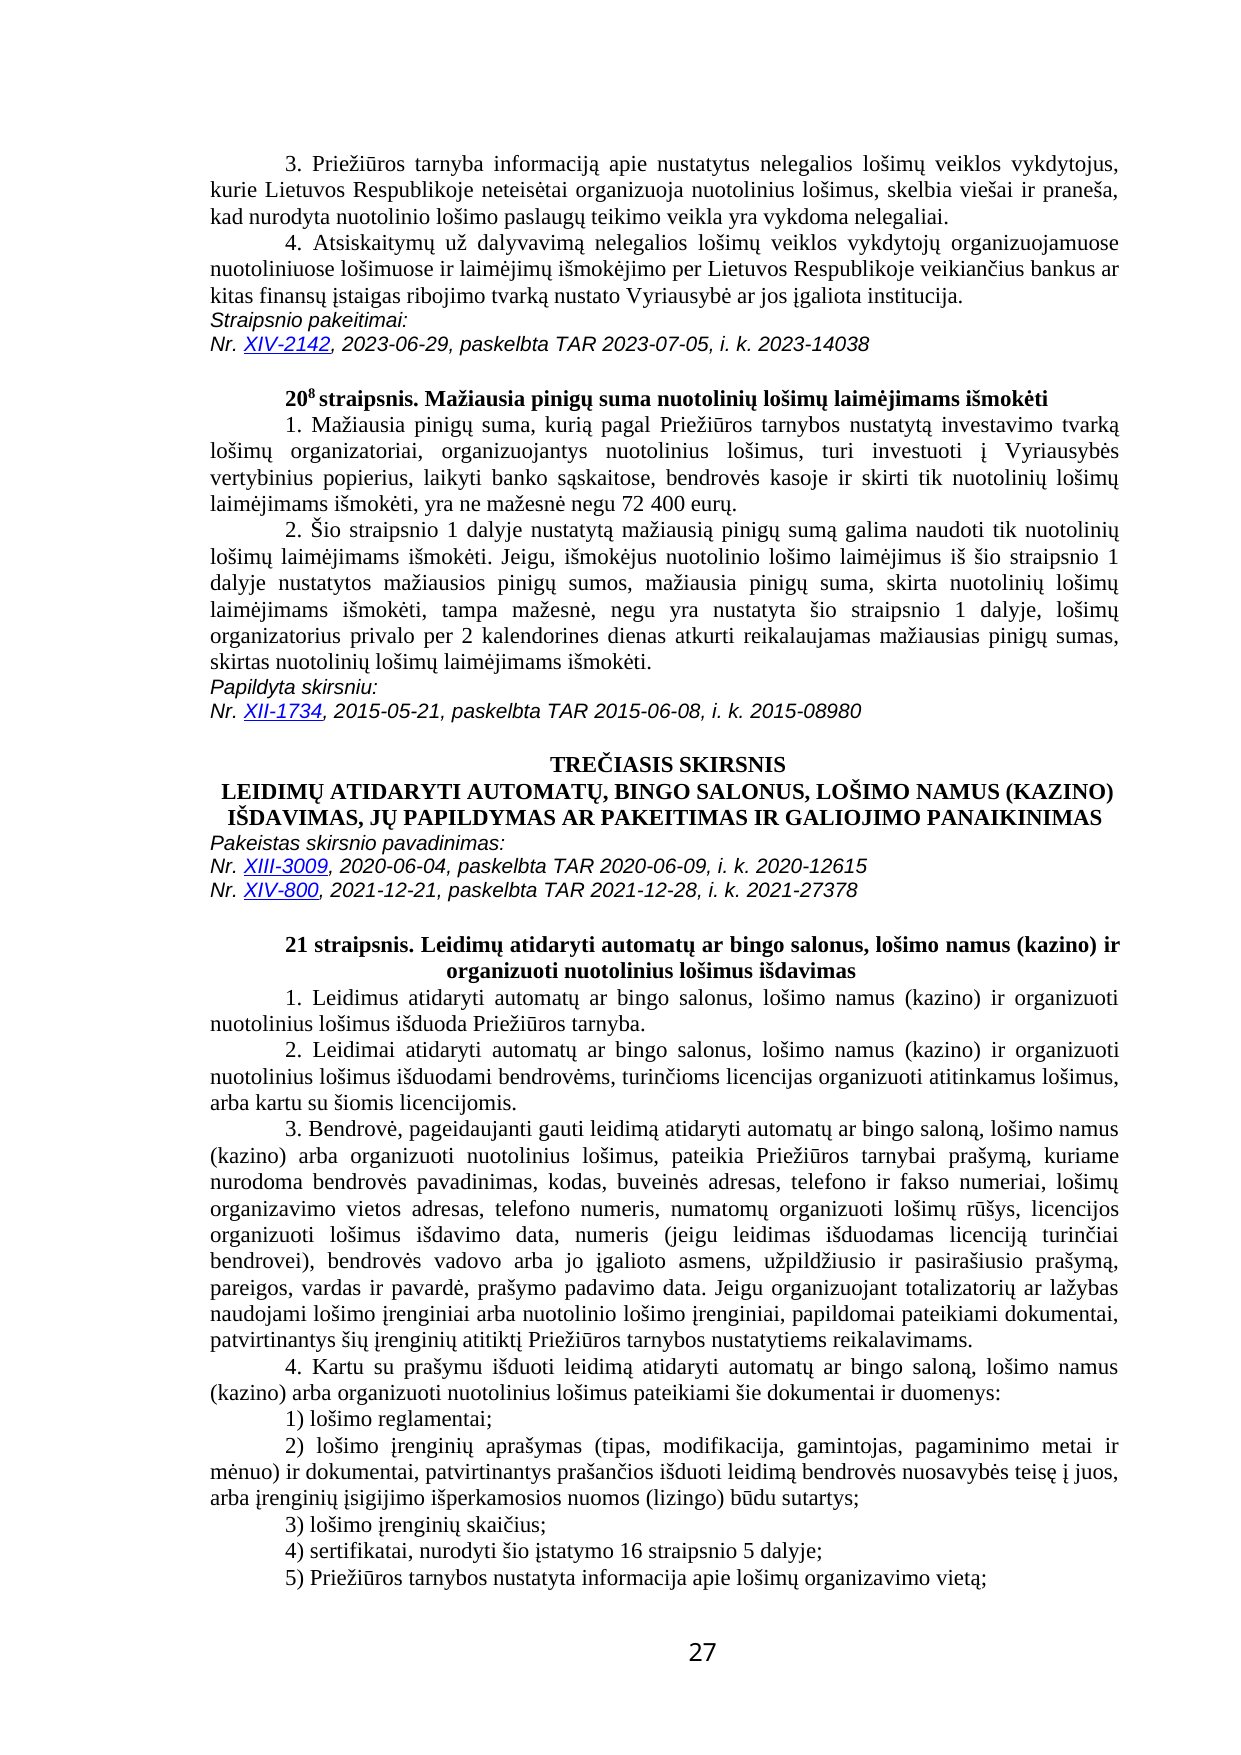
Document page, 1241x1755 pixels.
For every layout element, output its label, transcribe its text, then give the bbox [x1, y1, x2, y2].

text 3. Priežiūros tarnyba informaciją apie nustatytus nelegalios lošimų veiklos vykdytojus, kurie Lietuvos Respublikoje neteisėtai organizuoja nuotolinius lošimus, skelbia viešai ir praneša, kad nurodyta nuotolinio lošimo paslaugų teikimo veikla yra vykdoma nelegaliai. [210, 150, 1120, 229]
text Papildyta skirsniu: [210, 675, 1120, 699]
text 1. Leidimus atidaryti automatų ar bingo salonus, lošimo namus (kazino) ir organizuoti nuotolinius lošimus išduoda Priežiūros tarnyba. [210, 984, 1120, 1036]
text Straipsnio pakeitimai: [210, 308, 1120, 332]
text 5) Priežiūros tarnybos nustatyta informacija apie lošimų organizavimo vietą; [210, 1563, 1120, 1590]
text 21 straipsnis. Leidimų atidaryti automatų ar bingo salonus, lošimo namus (kazino) ir organizuoti nuotolinius lošimus išdavimas [285, 931, 1120, 984]
text LEIDIMŲ ATIDARYTI AUTOMATŲ, BINGO SALONUS, LOŠIMO NAMUS (KAZINO) IŠDAVIMAS, JŲ PAPILDYMAS AR PAKEITIMAS IR GALIOJIMO PANAIKINIMAS [210, 778, 1126, 830]
text 3) lošimo įrenginių skaičius; [210, 1511, 1120, 1537]
text Pakeistas skirsnio pavadinimas: [210, 830, 1120, 854]
text 4. Kartu su prašymu išduoti leidimą atidaryti automatų ar bingo saloną, lošimo namus (kazino) arba organizuoti nuotolinius lošimus pateikiami šie dokumentai ir duomenys: [210, 1353, 1120, 1405]
text Nr. XIV-800, 2021-12-21, paskelbta TAR 2021-12-28, i. k. 2021-27378 [210, 878, 1120, 902]
text Nr. XIII-3009, 2020-06-04, paskelbta TAR 2020-06-09, i. k. 2020-12615 [210, 854, 1120, 878]
text Nr. XII-1734, 2015-05-21, paskelbta TAR 2015-06-08, i. k. 2015-08980 [210, 699, 1120, 723]
text 2) lošimo įrenginių aprašymas (tipas, modifikacija, gamintojas, pagaminimo metai ir mėnuo) ir dokumentai, patvirtinantys prašančios išduoti leidimą bendrovės nuosavybės teisę į juos, arba įrenginių įsigijimo išperkamosios nuomos (lizingo) būdu sutartys; [210, 1432, 1120, 1511]
text 3. Bendrovė, pageidaujanti gauti leidimą atidaryti automatų ar bingo saloną, lošimo namus (kazino) arba organizuoti nuotolinius lošimus, pateikia Priežiūros tarnybai prašymą, kuriame nurodoma bendrovės pavadinimas, kodas, buveinės adresas, telefono ir fakso numeriai, lošimų organizavimo vietos adresas, telefono numeris, numatomų organizuoti lošimų rūšys, licencijos organizuoti lošimus išdavimo data, numeris (jeigu leidimas išduodamas licenciją turinčiai bendrovei), bendrovės vadovo arba jo įgalioto asmens, užpildžiusio ir pasirašiusio prašymą, pareigos, vardas ir pavardė, prašymo padavimo data. Jeigu organizuojant totalizatorių ar lažybas naudojami lošimo įrenginiai arba nuotolinio lošimo įrenginiai, papildomai pateikiami dokumentai, patvirtinantys šių įrenginių atitiktį Priežiūros tarnybos nustatytiems reikalavimams. [210, 1116, 1120, 1353]
text TREČIASIS SKIRSNIS [210, 751, 1126, 778]
text 1) lošimo reglamentai; [210, 1405, 1120, 1432]
text 4. Atsiskaitymų už dalyvavimą nelegalios lošimų veiklos vykdytojų organizuojamuose nuotoliniuose lošimuose ir laimėjimų išmokėjimo per Lietuvos Respublikoje veikiančius bankus ar kitas finansų įstaigas ribojimo tvarką nustato Vyriausybė ar jos įgaliota institucija. [210, 229, 1120, 308]
text Nr. XIV-2142, 2023-06-29, paskelbta TAR 2023-07-05, i. k. 2023-14038 [210, 332, 1120, 356]
text 1. Mažiausia pinigų suma, kurią pagal Priežiūros tarnybos nustatytą investavimo tvarką lošimų organizatoriai, organizuojantys nuotolinius lošimus, turi investuoti į Vyriausybės vertybinius popierius, laikyti banko sąskaitose, bendrovės kasoje ir skirti tik nuotolinių lošimų laimėjimams išmokėti, yra ne mažesnė negu 72 400 eurų. [210, 411, 1120, 517]
text 2. Šio straipsnio 1 dalyje nustatytą mažiausią pinigų sumą galima naudoti tik nuotolinių lošimų laimėjimams išmokėti. Jeigu, išmokėjus nuotolinio lošimo laimėjimus iš šio straipsnio 1 dalyje nustatytos mažiausios pinigų sumos, mažiausia pinigų suma, skirta nuotolinių lošimų laimėjimams išmokėti, tampa mažesnė, negu yra nustatyta šio straipsnio 1 dalyje, lošimų organizatorius privalo per 2 kalendorines dienas atkurti reikalaujamas mažiausias pinigų sumas, skirtas nuotolinių lošimų laimėjimams išmokėti. [210, 517, 1120, 675]
text 2. Leidimai atidaryti automatų ar bingo salonus, lošimo namus (kazino) ir organizuoti nuotolinius lošimus išduodami bendrovėms, turinčioms licencijas organizuoti atitinkamus lošimus, arba kartu su šiomis licencijomis. [210, 1036, 1120, 1116]
text 208 straipsnis. Mažiausia pinigų suma nuotolinių lošimų laimėjimams išmokėti [210, 385, 1120, 411]
text 4) sertifikatai, nurodyti šio įstatymo 16 straipsnio 5 dalyje; [210, 1537, 1120, 1563]
